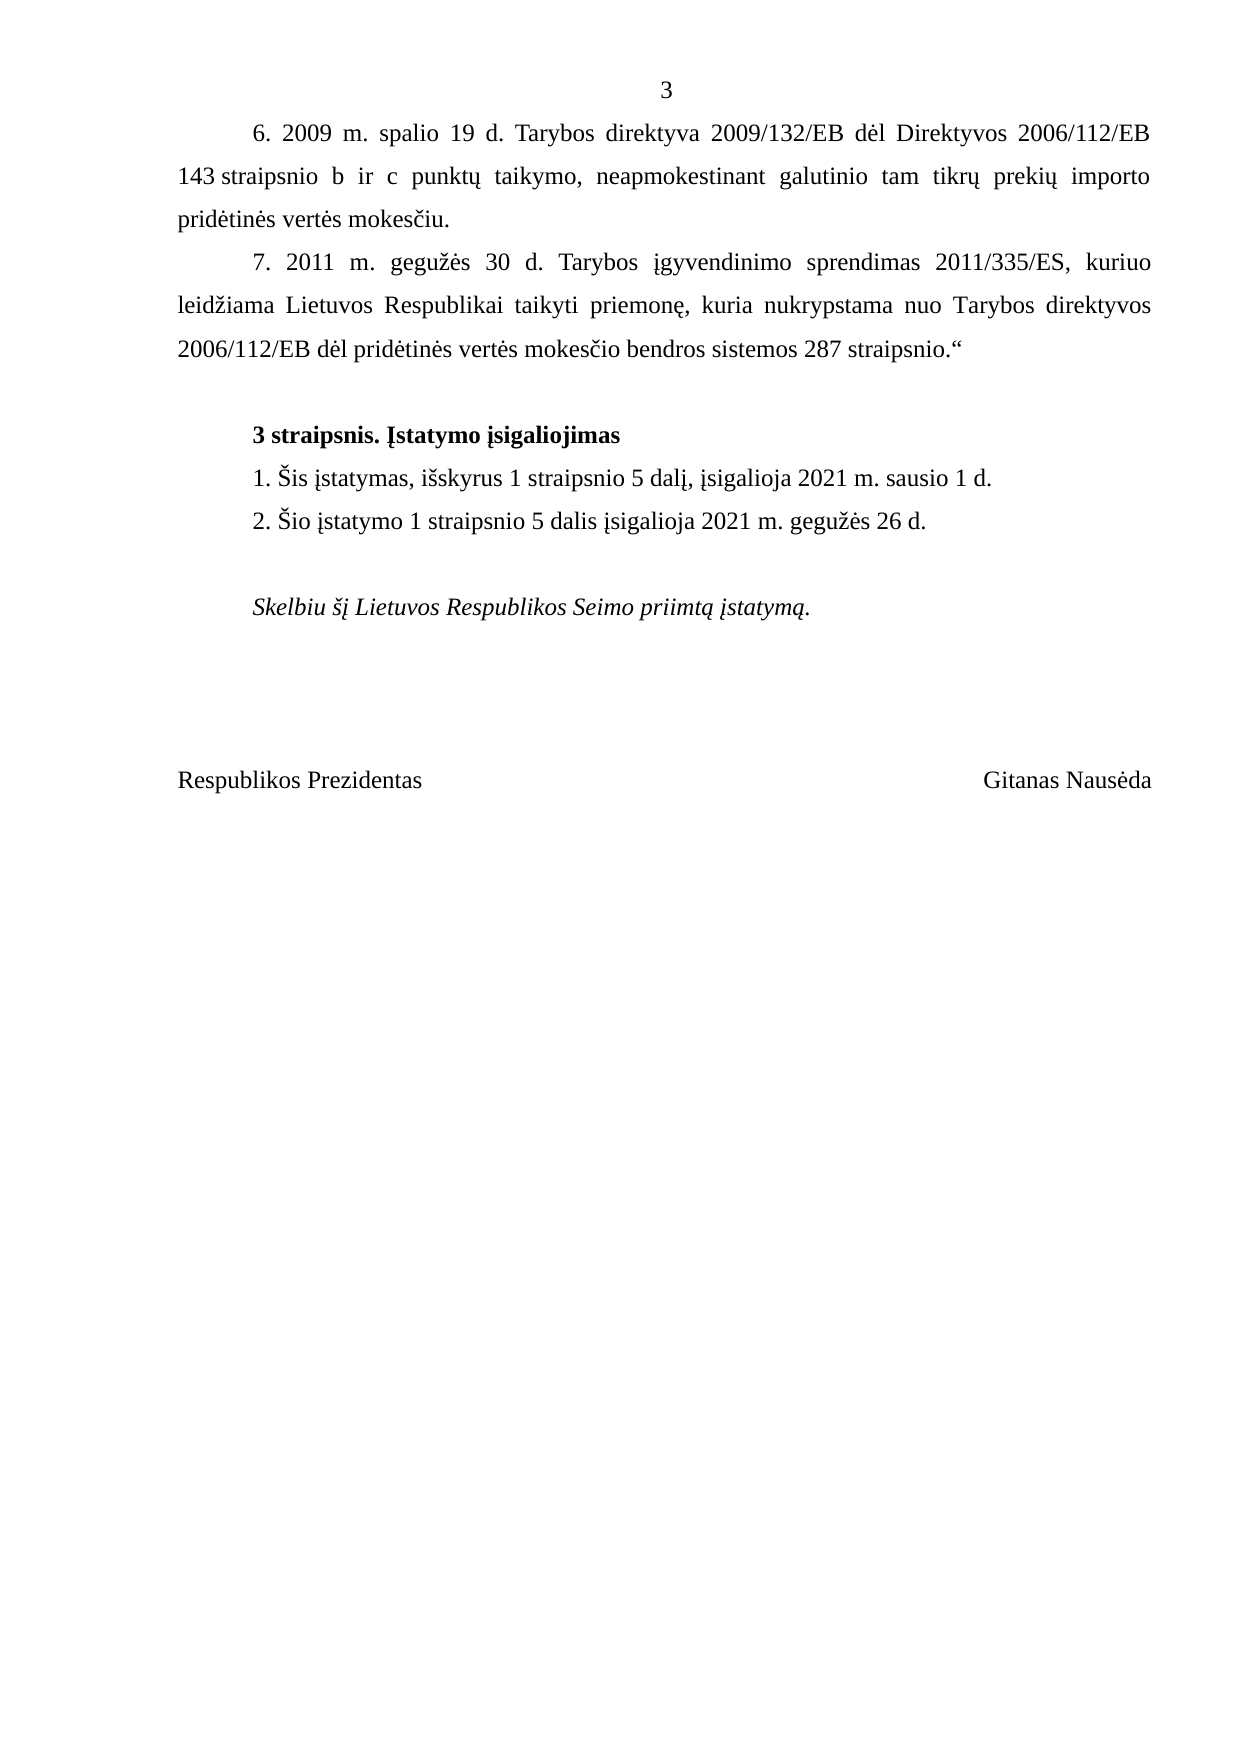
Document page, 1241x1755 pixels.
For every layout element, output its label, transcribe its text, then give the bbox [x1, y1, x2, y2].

text 3 straipsnis. Įstatymo įsigaliojimas [177, 420, 1152, 449]
text 2. Šio įstatymo 1 straipsnio 5 dalis įsigalioja 2021 m. gegužės 26 d. [177, 506, 1152, 535]
text 7. 2011 m. gegužės 30 d. Tarybos įgyvendinimo sprendimas 2011/335/ES, kuriuo leidžiama Lietuvos Respublikai taikyti priemonę, kuria nukrypstama nuo Tarybos direktyvos 2006/112/EB dėl pridėtinės vertės mokesčio bendros sistemos 287 straipsnio.“ [177, 247, 1152, 362]
text 1. Šis įstatymas, išskyrus 1 straipsnio 5 dalį, įsigalioja 2021 m. sausio 1 d. [177, 463, 1152, 492]
text 6. 2009 m. spalio 19 d. Tarybos direktyva 2009/132/EB dėl Direktyvos 2006/112/EB 143 straipsnio b ir c punktų taikymo, neapmokestinant galutinio tam tikrų prekių importo pridėtinės vertės mokesčiu. [177, 118, 1152, 233]
text Respublikos Prezidentas Gitanas Nausėda [177, 765, 1152, 794]
text Skelbiu šį Lietuvos Respublikos Seimo priimtą įstatymą. [177, 592, 1152, 621]
